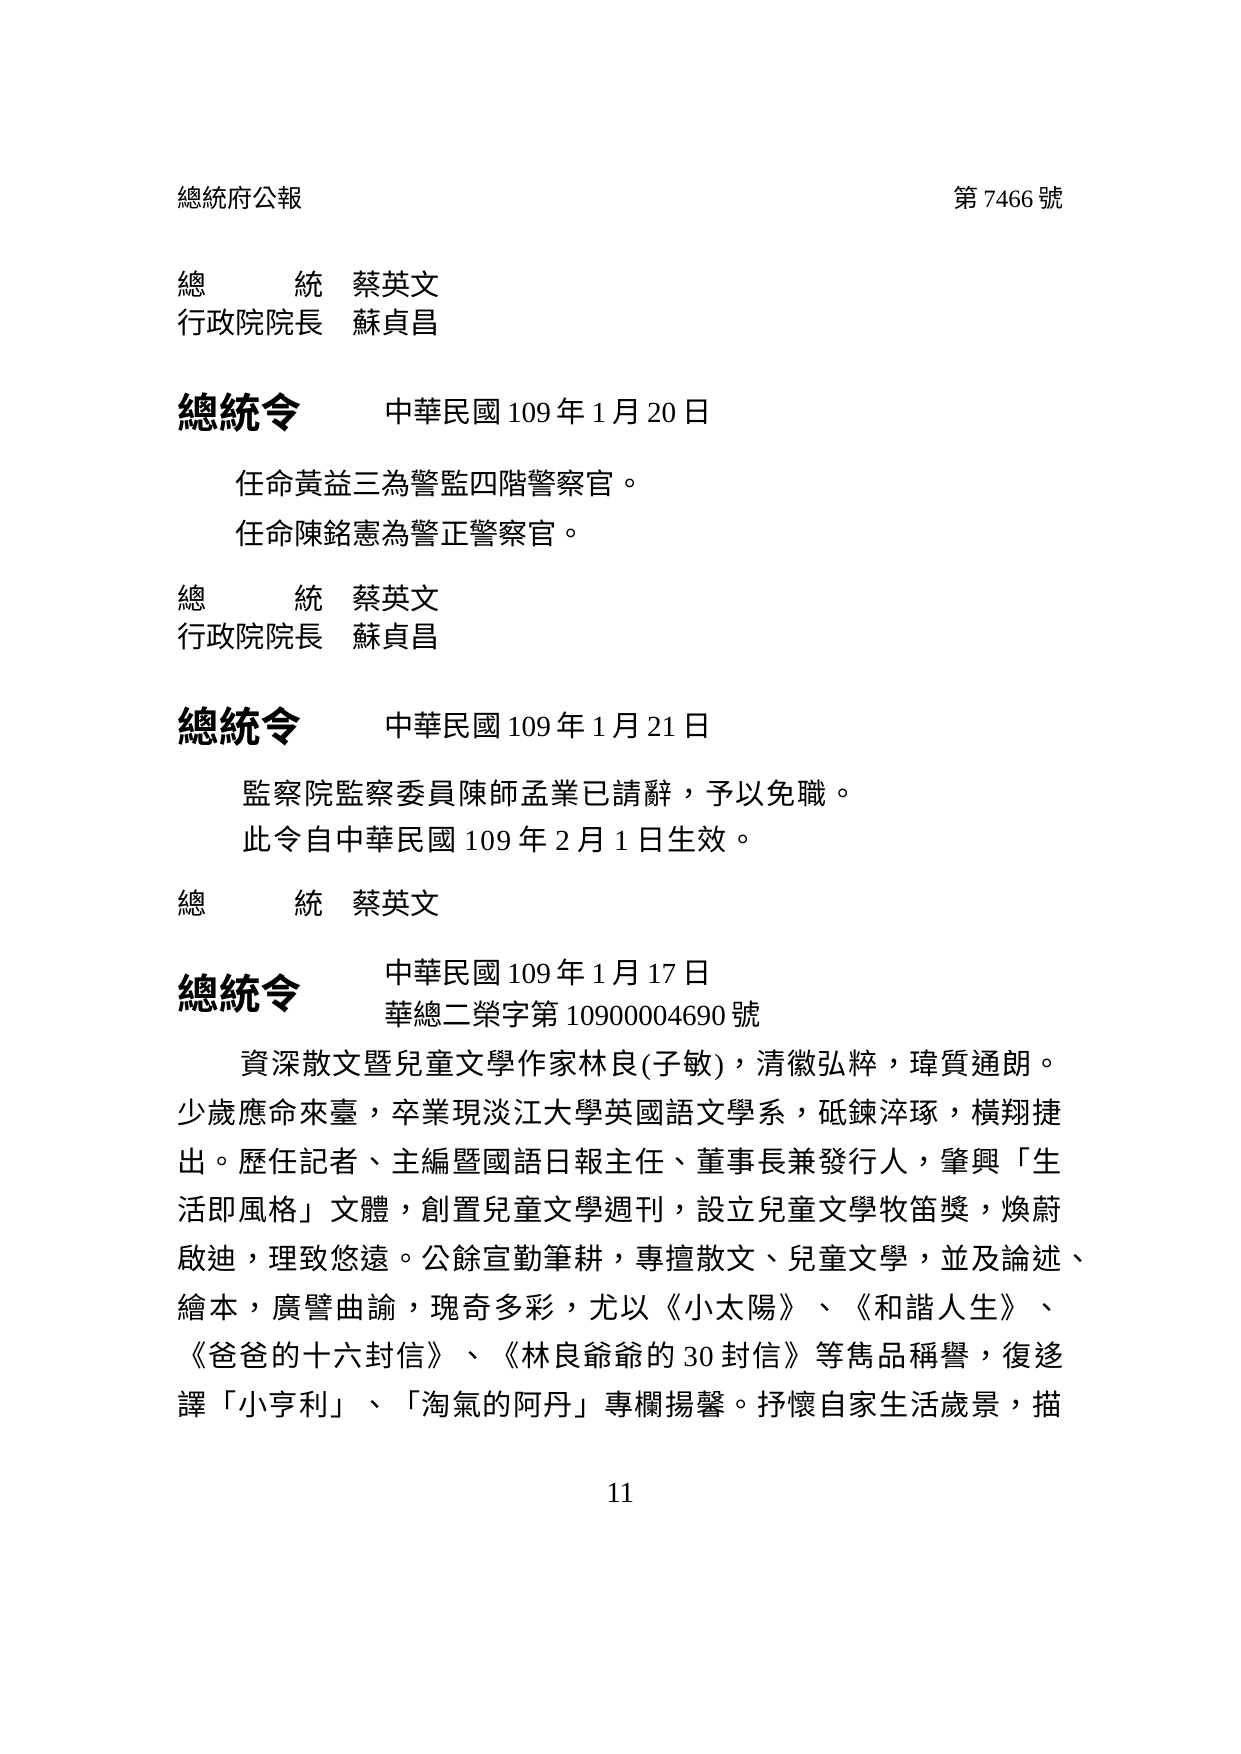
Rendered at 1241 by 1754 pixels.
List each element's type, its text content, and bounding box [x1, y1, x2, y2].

text 總 統 蔡英文 [177, 885, 1063, 922]
table_header 中華民國109年1月17日 華總二榮字第10900004690號 [381, 947, 877, 1036]
text 監察院監察委員陳師孟業已請辭，予以免職。 [177, 768, 1063, 814]
text 總 統 蔡英文 行政院院長 蘇貞昌 [177, 579, 1063, 654]
table_header 總統令 [174, 366, 381, 454]
table_header 總統令 [174, 680, 381, 768]
text 總 統 蔡英文 行政院院長 蘇貞昌 [177, 266, 1063, 341]
text 任命黃益三為警監四階警察官。 [177, 454, 1063, 504]
text 任命陳銘憲為警正警察官。 [177, 504, 1063, 554]
table_header 中華民國109年1月20日 [381, 366, 877, 454]
text 資深散文暨兒童文學作家林良(子敏)，清徽弘粹，瑋質通朗。少歲應命來臺，卒業現淡江大學英國語文學系，砥鍊淬琢，橫翔捷出。歷任記者、主編暨國語日報主任、董事長兼發行人，肇興「生活即風格」文體，創置兒童文學週刊，設立兒童文學牧笛獎，煥蔚啟迪，理致悠遠。公餘宣勤筆耕，專擅散文、兒童文學，並及論述、繪本，廣譬曲諭，瑰奇多彩，尤以《小太陽》、《和諧人生》、《爸爸的十六封信》、《林良爺爺的30封信》等雋品稱譽，復迻譯「小亨利」、「淘氣的阿丹」專欄揚馨。抒懷自家生活歲景，描繪親子互動感悟；傳達淡簡精刻寫情，體現共同成長經驗，溫潤淺白，饒富童趣；意境視野，沾溉人心，允為臺灣跨世代鏈結之津梁。曾獲頒國家文藝特別貢獻獎、金鼎獎終身成就獎、全球華文文學星雲特別獎、國家文藝獎暨二等景星勳章等殊榮，德音風雅，志華日月。綜其生平，藏山名作－馳千秋之聲采，敦教立言－著百年之猷績，遐緒默化，卷帙芳垂。遽聞嵩齡殂殞，軫悼彌殷，應予明令褒揚，用示政府崇禮邦彥之至意。 [177, 1036, 1063, 1425]
table_header 總統令 [174, 947, 381, 1036]
table_header 中華民國109年1月21日 [381, 680, 877, 768]
text 此令自中華民國109年2月1日生效。 [177, 814, 1063, 860]
